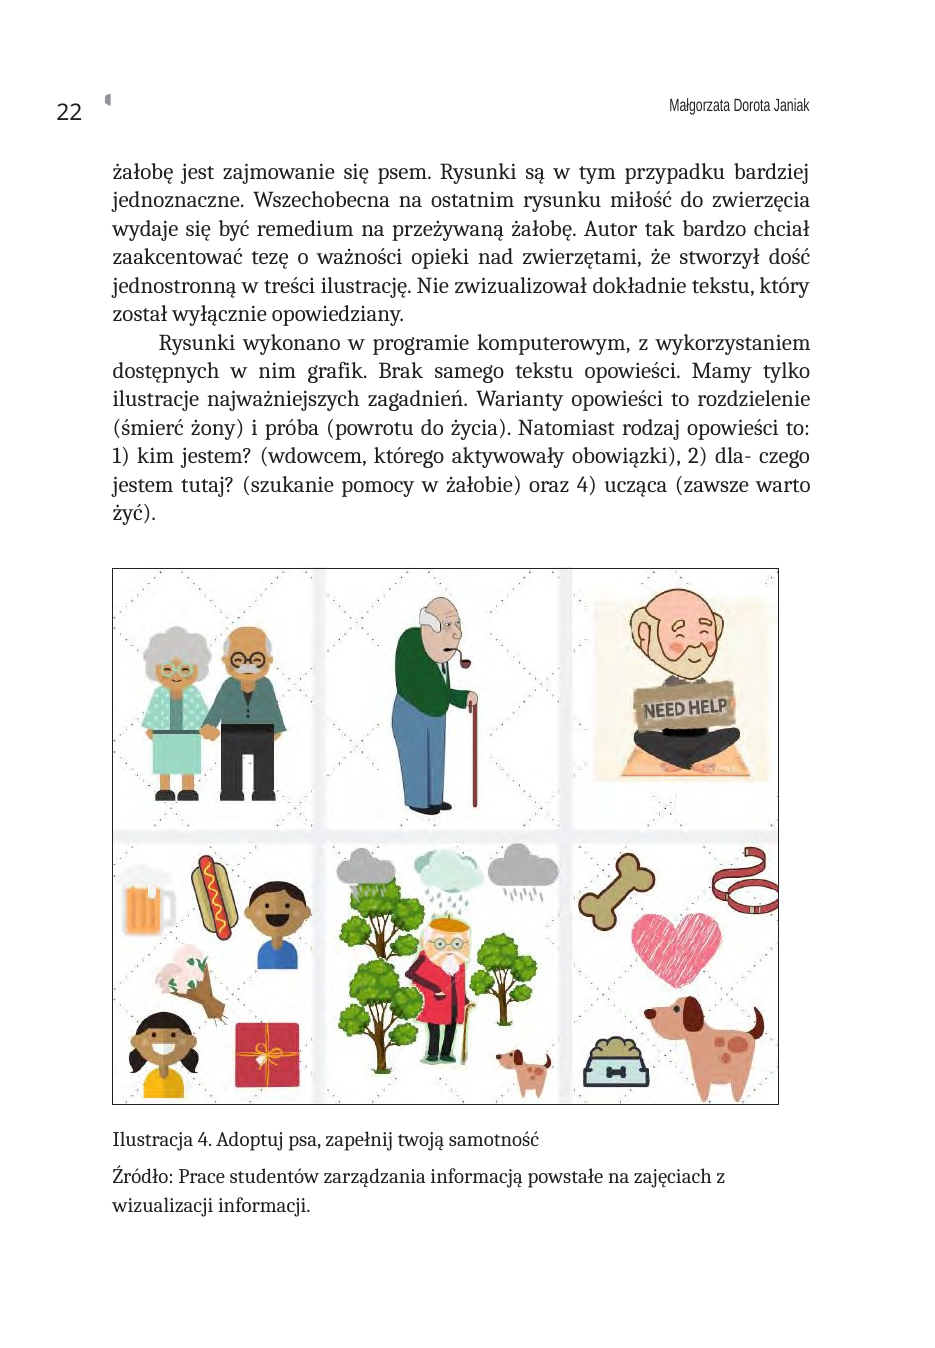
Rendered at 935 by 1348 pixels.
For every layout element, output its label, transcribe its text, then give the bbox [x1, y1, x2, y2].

picture [113, 569, 778, 586]
text Rysunki wykonano w programie komputerowym, z wykorzystaniem dostępnych w nim grafik. Brak samego tekstu opowieści. Mamy tylko ilustracje najważniejszych zagadnień. Warianty opowieści to rozdzielenie (śmierć żony) i próba (powrotu do życia). Natomiast rodzaj opowieści to: 1) kim jestem? (wdowcem, którego aktywowały obowiązki), 2) dla- czego jestem tutaj? (szukanie pomocy w żałobie) oraz 4) ucząca (zawsze warto żyć). [112, 329, 811, 526]
text Źródło: Prace studentów zarządzania informacją powstałe na zajęciach z wizualizacji informacji. [112, 1165, 749, 1217]
text Ilustracja 4. Adoptuj psa, zapełnij twoją samotność [112, 586, 822, 1152]
text 22 Małgorzata Dorota Janiak [56, 87, 822, 127]
picture [104, 86, 117, 112]
text żałobę jest zajmowanie się psem. Rysunki są w tym przypadku bardziej jednoznaczne. Wszechobecna na ostatnim rysunku miłość do zwierzęcia wydaje się być remedium na przeżywaną żałobę. Autor tak bardzo chciał zaakcentować tezę o ważności opieki nad zwierzętami, że stworzył dość jednostronną w treści ilustrację. Nie zwizualizował dokładnie tekstu, który został wyłącznie opowiedziany. [112, 159, 811, 327]
